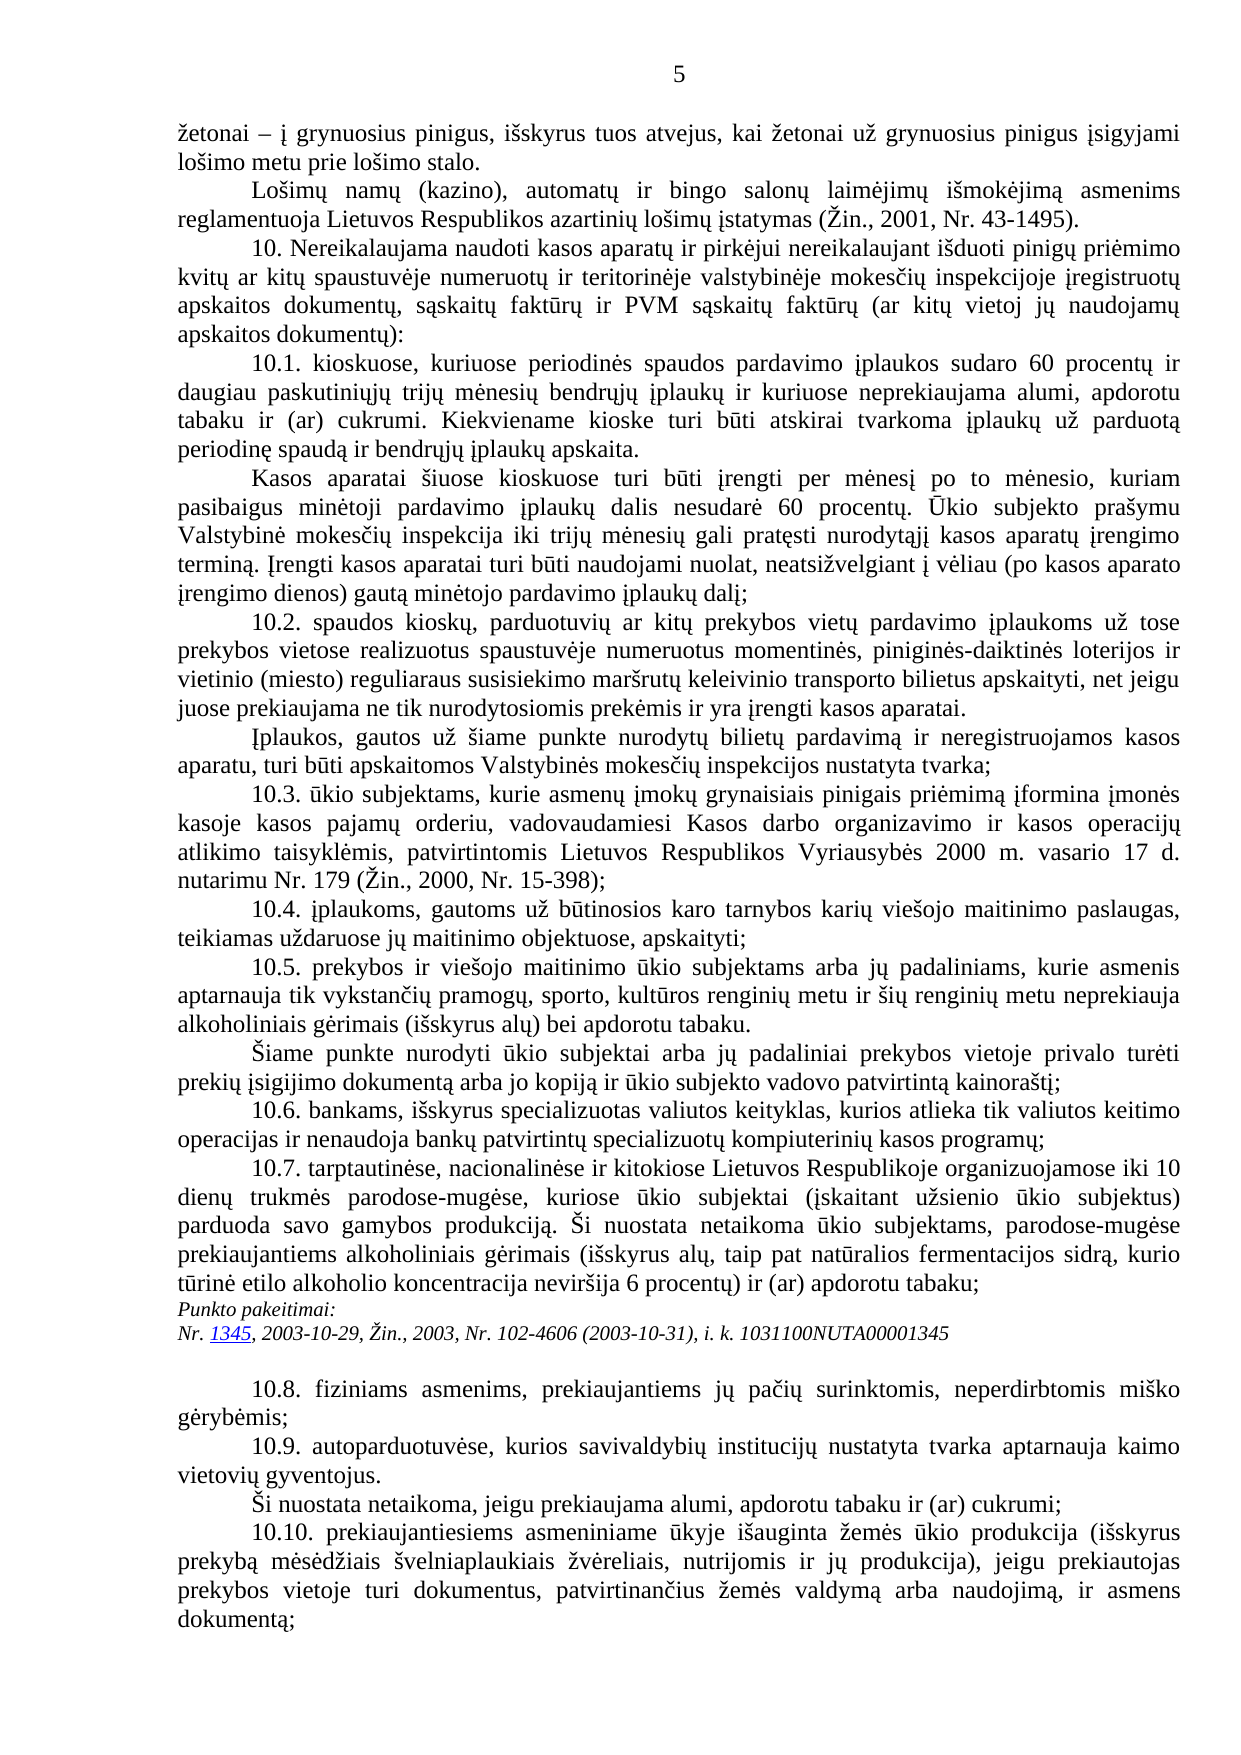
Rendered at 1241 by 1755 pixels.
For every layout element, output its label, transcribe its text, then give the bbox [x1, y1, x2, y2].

text Lošimų namų (kazino), automatų ir bingo salonų laimėjimų išmokėjimą asmenims reglamentuoja Lietuvos Respublikos azartinių lošimų įstatymas (Žin., 2001, Nr. 43-1495). [177, 176, 1181, 233]
text 10.1. kioskuose, kuriuose periodinės spaudos pardavimo įplaukos sudaro 60 procentų ir daugiau paskutiniųjų trijų mėnesių bendrųjų įplaukų ir kuriuose neprekiaujama alumi, apdorotu tabaku ir (ar) cukrumi. Kiekviename kioske turi būti atskirai tvarkoma įplaukų už parduotą periodinę spaudą ir bendrųjų įplaukų apskaita. [177, 348, 1181, 463]
text 10.7. tarptautinėse, nacionalinėse ir kitokiose Lietuvos Respublikoje organizuojamose iki 10 dienų trukmės parodose-mugėse, kuriose ūkio subjektai (įskaitant užsienio ūkio subjektus) parduoda savo gamybos produkciją. Ši nuostata netaikoma ūkio subjektams, parodose-mugėse prekiaujantiems alkoholiniais gėrimais (išskyrus alų, taip pat natūralios fermentacijos sidrą, kurio tūrinė etilo alkoholio koncentracija neviršija 6 procentų) ir (ar) apdorotu tabaku; [177, 1153, 1181, 1297]
text žetonai – į grynuosius pinigus, išskyrus tuos atvejus, kai žetonai už grynuosius pinigus įsigyjami lošimo metu prie lošimo stalo. [177, 118, 1181, 176]
text Nr. 1345, 2003-10-29, Žin., 2003, Nr. 102-4606 (2003-10-31), i. k. 1031100NUTA00001345 [177, 1321, 1181, 1345]
text Įplaukos, gautos už šiame punkte nurodytų bilietų pardavimą ir neregistruojamos kasos aparatu, turi būti apskaitomos Valstybinės mokesčių inspekcijos nustatyta tvarka; [177, 722, 1181, 779]
text 10.6. bankams, išskyrus specializuotas valiutos keityklas, kurios atlieka tik valiutos keitimo operacijas ir nenaudoja bankų patvirtintų specializuotų kompiuterinių kasos programų; [177, 1096, 1181, 1153]
text 10. Nereikalaujama naudoti kasos aparatų ir pirkėjui nereikalaujant išduoti pinigų priėmimo kvitų ar kitų spaustuvėje numeruotų ir teritorinėje valstybinėje mokesčių inspekcijoje įregistruotų apskaitos dokumentų, sąskaitų faktūrų ir PVM sąskaitų faktūrų (ar kitų vietoj jų naudojamų apskaitos dokumentų): [177, 233, 1181, 348]
text 10.10. prekiaujantiesiems asmeniniame ūkyje išauginta žemės ūkio produkcija (išskyrus prekybą mėsėdžiais švelniaplaukiais žvėreliais, nutrijomis ir jų produkcija), jeigu prekiautojas prekybos vietoje turi dokumentus, patvirtinančius žemės valdymą arba naudojimą, ir asmens dokumentą; [177, 1517, 1181, 1632]
text 10.3. ūkio subjektams, kurie asmenų įmokų grynaisiais pinigais priėmimą įformina įmonės kasoje kasos pajamų orderiu, vadovaudamiesi Kasos darbo organizavimo ir kasos operacijų atlikimo taisyklėmis, patvirtintomis Lietuvos Respublikos Vyriausybės 2000 m. vasario 17 d. nutarimu Nr. 179 (Žin., 2000, Nr. 15-398); [177, 779, 1181, 894]
text Šiame punkte nurodyti ūkio subjektai arba jų padaliniai prekybos vietoje privalo turėti prekių įsigijimo dokumentą arba jo kopiją ir ūkio subjekto vadovo patvirtintą kainoraštį; [177, 1038, 1181, 1096]
text 10.5. prekybos ir viešojo maitinimo ūkio subjektams arba jų padaliniams, kurie asmenis aptarnauja tik vykstančių pramogų, sporto, kultūros renginių metu ir šių renginių metu neprekiauja alkoholiniais gėrimais (išskyrus alų) bei apdorotu tabaku. [177, 952, 1181, 1038]
text 10.8. fiziniams asmenims, prekiaujantiems jų pačių surinktomis, neperdirbtomis miško gėrybėmis; [177, 1374, 1181, 1431]
text Punkto pakeitimai: [177, 1297, 1181, 1321]
text 10.2. spaudos kioskų, parduotuvių ar kitų prekybos vietų pardavimo įplaukoms už tose prekybos vietose realizuotus spaustuvėje numeruotus momentinės, piniginės-daiktinės loterijos ir vietinio (miesto) reguliaraus susisiekimo maršrutų keleivinio transporto bilietus apskaityti, net jeigu juose prekiaujama ne tik nurodytosiomis prekėmis ir yra įrengti kasos aparatai. [177, 607, 1181, 722]
text Ši nuostata netaikoma, jeigu prekiaujama alumi, apdorotu tabaku ir (ar) cukrumi; [177, 1489, 1181, 1517]
text Kasos aparatai šiuose kioskuose turi būti įrengti per mėnesį po to mėnesio, kuriam pasibaigus minėtoji pardavimo įplaukų dalis nesudarė 60 procentų. Ūkio subjekto prašymu Valstybinė mokesčių inspekcija iki trijų mėnesių gali pratęsti nurodytąjį kasos aparatų įrengimo terminą. Įrengti kasos aparatai turi būti naudojami nuolat, neatsižvelgiant į vėliau (po kasos aparato įrengimo dienos) gautą minėtojo pardavimo įplaukų dalį; [177, 463, 1181, 607]
text 10.9. autoparduotuvėse, kurios savivaldybių institucijų nustatyta tvarka aptarnauja kaimo vietovių gyventojus. [177, 1431, 1181, 1489]
text 10.4. įplaukoms, gautoms už būtinosios karo tarnybos karių viešojo maitinimo paslaugas, teikiamas uždaruose jų maitinimo objektuose, apskaityti; [177, 894, 1181, 952]
